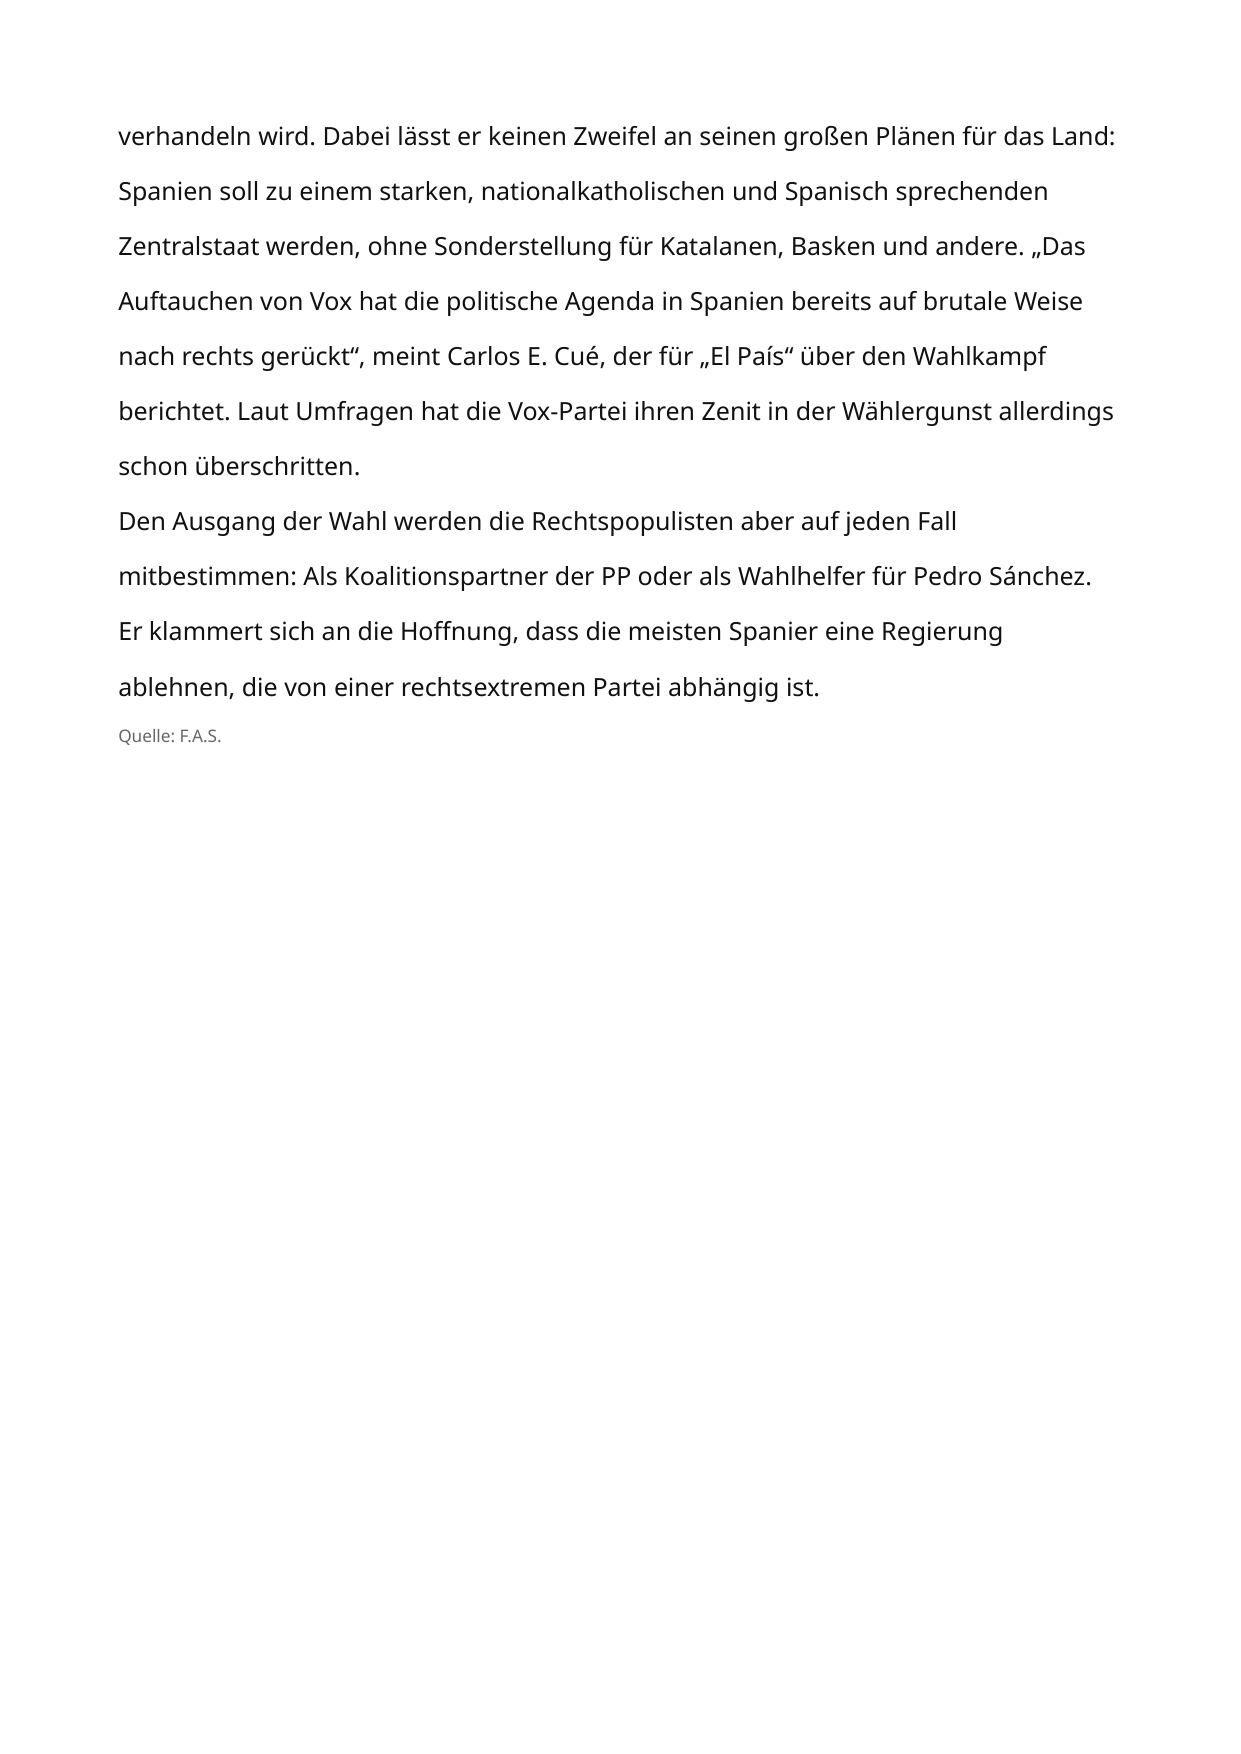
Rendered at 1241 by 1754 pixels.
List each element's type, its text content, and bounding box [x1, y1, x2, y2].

text verhandeln wird. Dabei lässt er keinen Zweifel an seinen großen Plänen für das Land: Spanien soll zu einem starken, nationalkatholischen und Spanisch sprechenden Zentralstaat werden, ohne Sonderstellung für Katalanen, Basken und andere. „Das Auftauchen von Vox hat die politische Agenda in Spanien bereits auf brutale Weise nach rechts gerückt“, meint Carlos E. Cué, der für „El País“ über den Wahlkampf berichtet. Laut Umfragen hat die Vox-Partei ihren Zenit in der Wählergunst allerdings schon überschritten. [118, 118, 1122, 483]
text Den Ausgang der Wahl werden die Rechtspopulisten aber auf jeden Fall mitbestimmen: Als Koalitionspartner der PP oder als Wahlhelfer für Pedro Sánchez. Er klammert sich an die Hoffnung, dass die meisten Spanier eine Regierung ablehnen, die von einer rechts­extremen Partei abhängig ist. [118, 504, 1122, 703]
text Quelle: F.A.S. [118, 724, 1122, 748]
